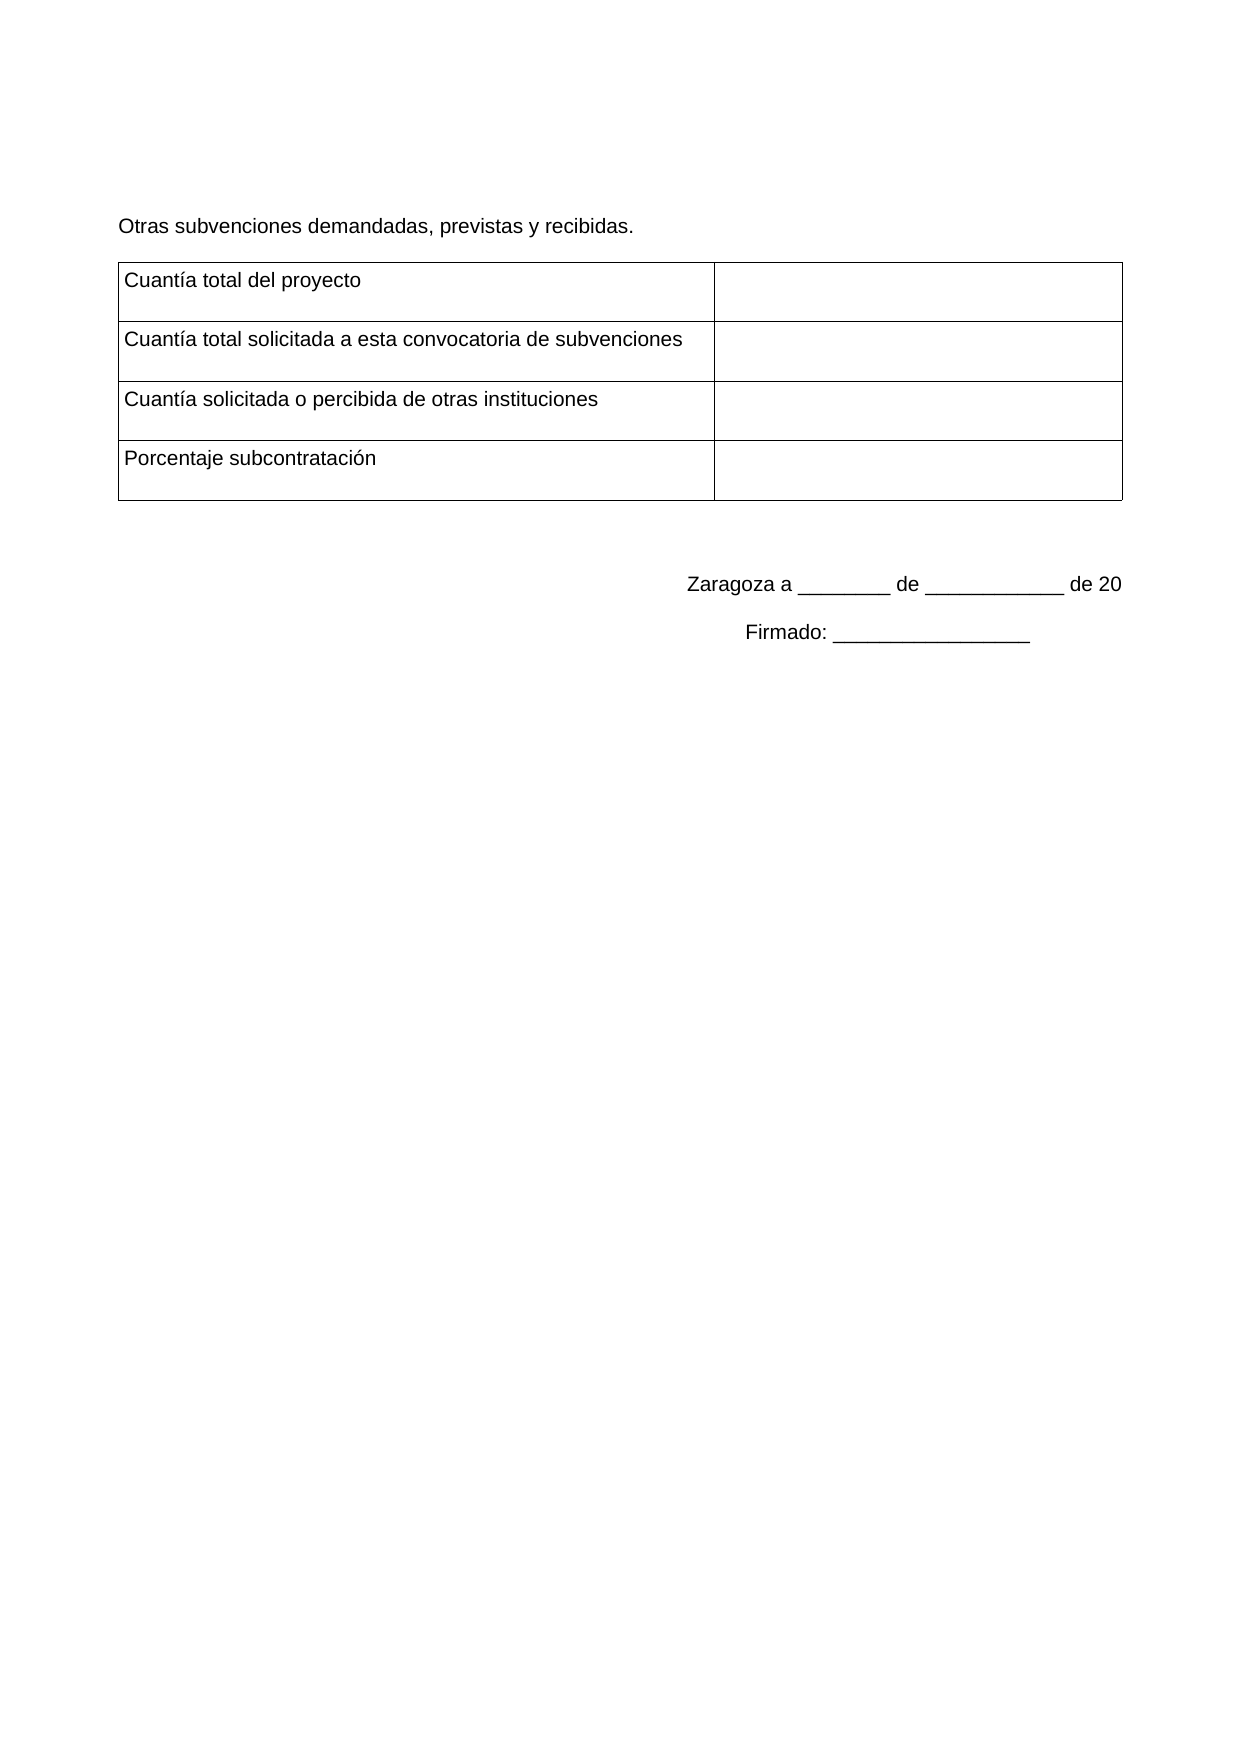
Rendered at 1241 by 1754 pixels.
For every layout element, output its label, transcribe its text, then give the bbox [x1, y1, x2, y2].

table_cell [715, 441, 1122, 500]
table_cell Porcentaje subcontratación [119, 441, 714, 500]
table_cell [715, 382, 1122, 440]
table_header Cuantía total del proyecto [119, 263, 714, 321]
table_header [715, 263, 1122, 321]
table_cell [715, 322, 1122, 381]
text Zaragoza a ________ de ____________ de 20 [118, 572, 1122, 596]
text Firmado: _________________ [118, 620, 1122, 644]
table_cell Cuantía solicitada o percibida de otras instituciones [119, 382, 714, 440]
text Otras subvenciones demandadas, previstas y recibidas. [118, 214, 1122, 238]
table_cell Cuantía total solicitada a esta convocatoria de subvenciones [119, 322, 714, 381]
